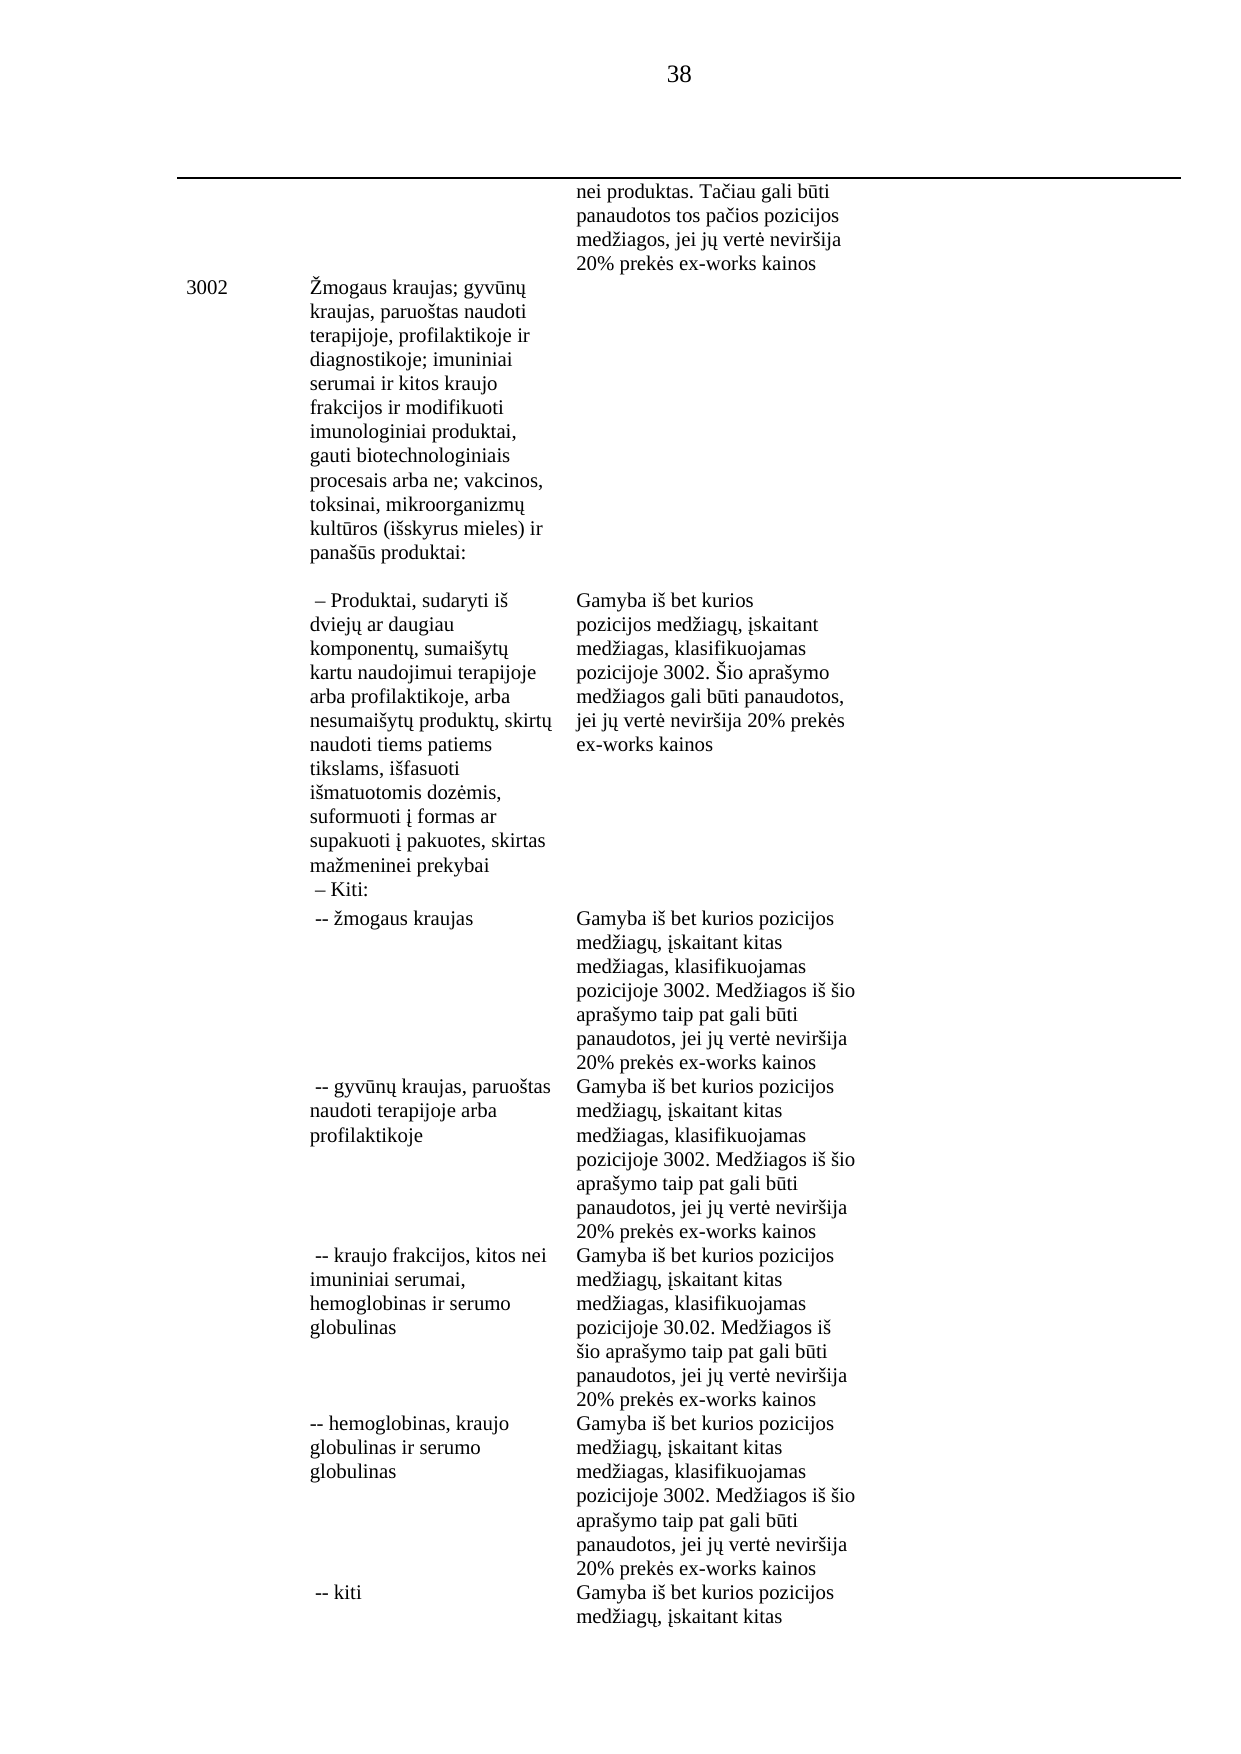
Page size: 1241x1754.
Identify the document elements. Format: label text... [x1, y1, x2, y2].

table_cell [868, 1411, 1181, 1580]
table_cell -- žmogaus kraujas [301, 906, 567, 1074]
table_cell [868, 877, 1181, 906]
table_cell [868, 1580, 1181, 1636]
table_cell – Produktai, sudaryti iš dviejų ar daugiau komponentų, sumaišytų kartu naudojimui terapijoje arba profilaktikoje, arba nesumaišytų produktų, skirtų naudoti tiems patiems tikslams, išfasuoti išmatuotomis dozėmis, suformuoti į formas ar supakuoti į pakuotes, skirtas mažmeninei prekybai [301, 588, 567, 877]
table_cell Gamyba iš bet kurios pozicijos medžiagų, įskaitant kitas [567, 1580, 868, 1636]
table_cell -- gyvūnų kraujas, paruoštas naudoti terapijoje arba profilaktikoje [301, 1074, 567, 1243]
table_cell [177, 588, 301, 877]
table_cell [567, 275, 868, 588]
table_cell Gamyba iš bet kurios pozicijos medžiagų, įskaitant kitas medžiagas, klasifikuojamas pozicijoje 3002. Medžiagos iš šio aprašymo taip pat gali būti panaudotos, jei jų vertė neviršija 20% prekės ex-works kainos [567, 906, 868, 1074]
table_cell [177, 877, 301, 906]
table_cell [868, 906, 1181, 1074]
table_cell [177, 1580, 301, 1636]
table_cell [177, 1074, 301, 1243]
table_cell [177, 1243, 301, 1411]
table_cell Gamyba iš bet kurios pozicijos medžiagų, įskaitant kitas medžiagas, klasifikuojamas pozicijoje 3002. Medžiagos iš šio aprašymo taip pat gali būti panaudotos, jei jų vertė neviršija 20% prekės ex-works kainos [567, 1411, 868, 1580]
table_cell [868, 588, 1181, 877]
table_cell [177, 1411, 301, 1580]
table_cell [868, 1243, 1181, 1411]
table_cell [301, 179, 567, 275]
table_cell nei produktas. Tačiau gali būti panaudotos tos pačios pozicijos medžiagos, jei jų vertė neviršija 20% prekės ex-works kainos [567, 179, 868, 275]
table_cell -- kiti [301, 1580, 567, 1636]
table_cell -- kraujo frakcijos, kitos nei imuniniai serumai, hemoglobinas ir serumo globulinas [301, 1243, 567, 1411]
table_cell Gamyba iš bet kurios pozicijos medžiagų, įskaitant medžiagas, klasifikuojamas pozicijoje 3002. Šio aprašymo medžiagos gali būti panaudotos, jei jų vertė neviršija 20% prekės ex-works kainos [567, 588, 868, 877]
table_cell [868, 275, 1181, 588]
table_cell [177, 906, 301, 1074]
table_cell [177, 179, 301, 275]
table_cell [567, 877, 868, 906]
table_cell Žmogaus kraujas; gyvūnų kraujas, paruoštas naudoti terapijoje, profilaktikoje ir diagnostikoje; imuniniai serumai ir kitos kraujo frakcijos ir modifikuoti imunologiniai produktai, gauti biotechnologiniais procesais arba ne; vakcinos, toksinai, mikroorganizmų kultūros (išskyrus mieles) ir panašūs produktai: [301, 275, 567, 588]
table_cell 3002 [177, 275, 301, 588]
table_cell Gamyba iš bet kurios pozicijos medžiagų, įskaitant kitas medžiagas, klasifikuojamas pozicijoje 3002. Medžiagos iš šio aprašymo taip pat gali būti panaudotos, jei jų vertė neviršija 20% prekės ex-works kainos [567, 1074, 868, 1243]
table_cell Gamyba iš bet kurios pozicijos medžiagų, įskaitant kitas medžiagas, klasifikuojamas pozicijoje 30.02. Medžiagos iš šio aprašymo taip pat gali būti panaudotos, jei jų vertė neviršija 20% prekės ex-works kainos [567, 1243, 868, 1411]
table_cell [868, 179, 1181, 275]
table_cell – Kiti: [301, 877, 567, 906]
table_cell -- hemoglobinas, kraujo globulinas ir serumo globulinas [301, 1411, 567, 1580]
table_cell [868, 1074, 1181, 1243]
